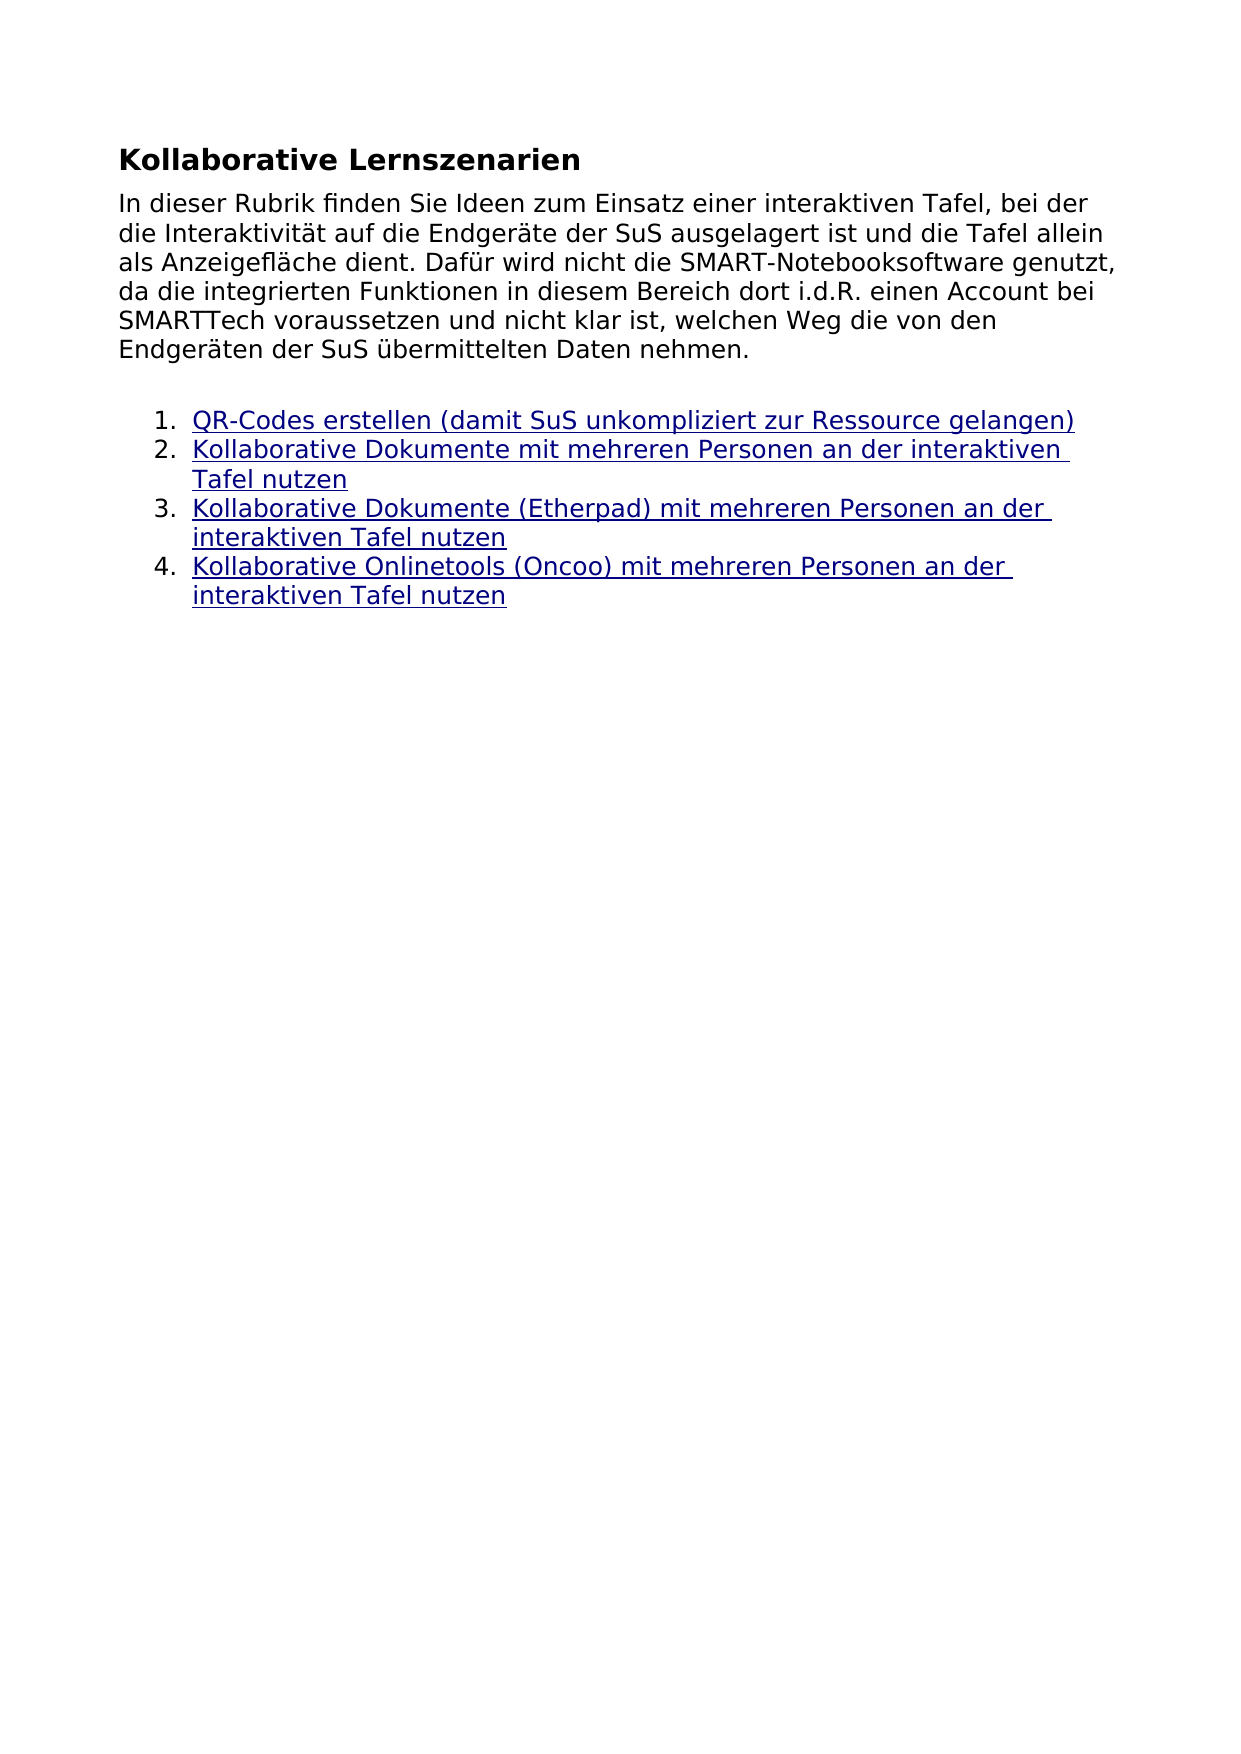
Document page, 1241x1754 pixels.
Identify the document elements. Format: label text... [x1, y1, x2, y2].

text In dieser Rubrik finden Sie Ideen zum Einsatz einer interaktiven Tafel, bei der die Interaktivität auf die Endgeräte der SuS ausgelagert ist und die Tafel allein als Anzeigefläche dient. Dafür wird nicht die SMART-Notebooksoftware genutzt, da die integrierten Funktionen in diesem Bereich dort i.d.R. einen Account bei SMARTTech voraussetzen und nicht klar ist, welchen Weg die von den Endgeräten der SuS übermittelten Daten nehmen. [118, 189, 1122, 364]
list QR-Codes erstellen (damit SuS unkompliziert zur Ressource gelangen) [177, 407, 1122, 436]
list Kollaborative Onlinetools (Oncoo) mit mehreren Personen an der interaktiven Tafel nutzen [177, 552, 1122, 611]
list Kollaborative Dokumente (Etherpad) mit mehreren Personen an der interaktiven Tafel nutzen [177, 494, 1122, 552]
subtitle Kollaborative Lernszenarien [118, 143, 1122, 177]
list Kollaborative Dokumente mit mehreren Personen an der interaktiven Tafel nutzen [177, 436, 1122, 494]
